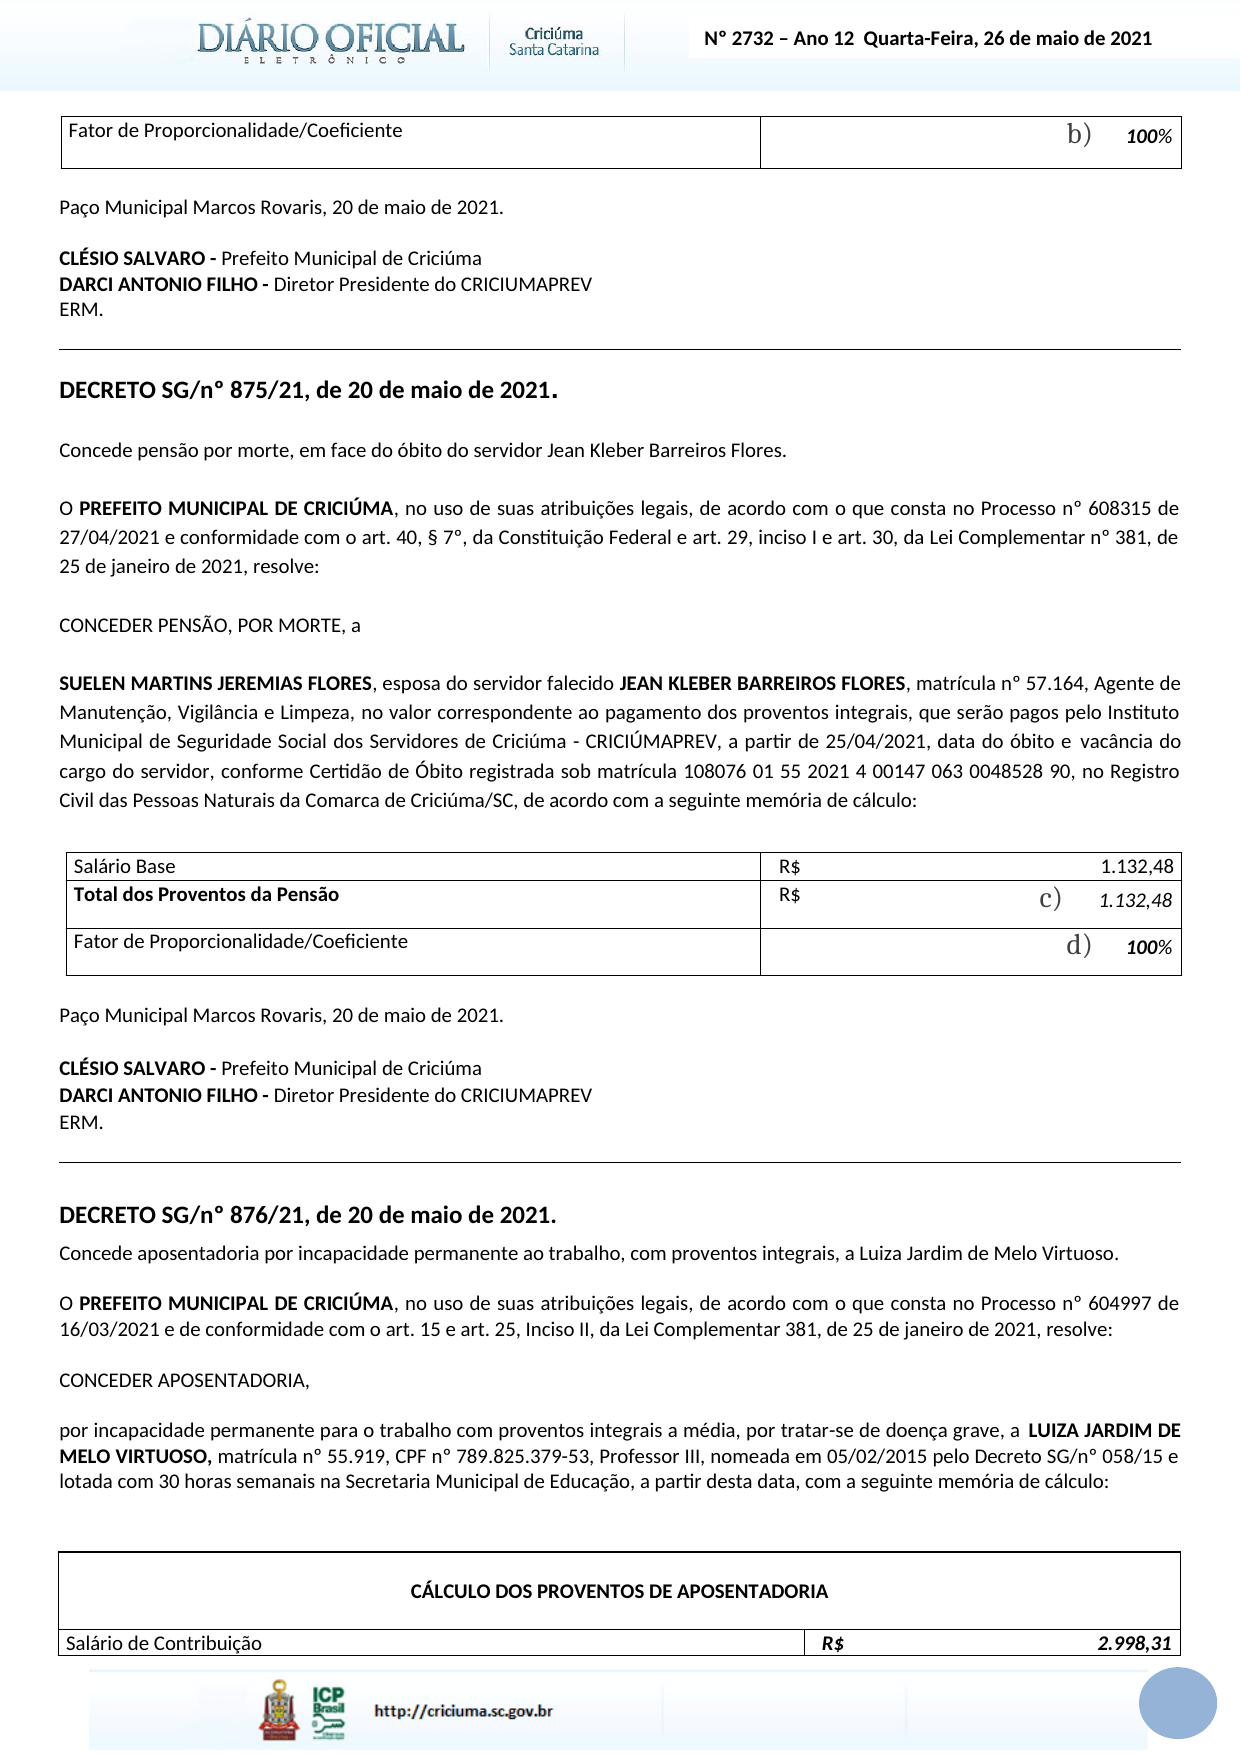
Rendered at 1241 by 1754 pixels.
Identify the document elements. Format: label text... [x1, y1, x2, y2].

text CLÉSIO SALVARO - Prefeito Municipal de Criciúma [59, 245, 1181, 271]
table_cell 100% [761, 929, 1181, 974]
text O PREFEITO MUNICIPAL DE CRICIÚMA, no uso de suas atribuições legais, de acordo com o que consta no Processo nº 608315 de 27/04/2021 e conformidade com o art. 40, § 7º, da Constituição Federal e art. 29, inciso I e art. 30, da Lei Complementar nº 381, de 25 de janeiro de 2021, resolve: [59, 492, 1181, 580]
table_cell Fator de Proporcionalidade/Coeficiente [67, 929, 760, 974]
table_cell 1.132,48 [819, 881, 1181, 927]
text ERM. [59, 296, 1181, 322]
text Concede aposentadoria por incapacidade permanente ao trabalho, com proventos integrais, a Luiza Jardim de Melo Virtuoso. [59, 1240, 1181, 1265]
table_cell 100% [761, 117, 1181, 168]
text SUELEN MARTINS JEREMIAS FLORES, esposa do servidor falecido JEAN KLEBER BARREIROS FLORES, matrícula nº 57.164, Agente de Manutenção, Vigilância e Limpeza, no valor correspondente ao pagamento dos proventos integrais, que serão pagos pelo Instituto Municipal de Seguridade Social dos Servidores de Criciúma - CRICIÚMAPREV, a partir de 25/04/2021, data do óbito e vacância do cargo do servidor, conforme Certidão de Óbito registrada sob matrícula 108076 01 55 2021 4 00147 063 0048528 90, no Registro Civil das Pessoas Naturais da Comarca de Criciúma/SC, de acordo com a seguinte memória de cálculo: [59, 667, 1181, 813]
text DECRETO SG/nº 876/21, de 20 de maio de 2021. [59, 1199, 1181, 1229]
table_cell 2.998,31 [863, 1630, 1180, 1655]
table_cell Salário de Contribuição [59, 1630, 804, 1655]
text O PREFEITO MUNICIPAL DE CRICIÚMA, no uso de suas atribuições legais, de acordo com o que consta no Processo nº 604997 de 16/03/2021 e de conformidade com o art. 15 e art. 25, Inciso II, da Lei Complementar 381, de 25 de janeiro de 2021, resolve: [59, 1291, 1181, 1341]
text CONCEDER APOSENTADORIA, [59, 1367, 1181, 1392]
table_cell [44, 116, 61, 168]
table_cell [44, 880, 66, 927]
text DARCI ANTONIO FILHO - Diretor Presidente do CRICIUMAPREV [59, 271, 1181, 296]
table_header 1.132,48 [819, 853, 1181, 880]
text Paço Municipal Marcos Rovaris, 20 de maio de 2021. [59, 194, 1181, 220]
table_cell Fator de Proporcionalidade/Coeficiente [62, 117, 760, 168]
text CLÉSIO SALVARO - Prefeito Municipal de Criciúma [59, 1056, 1181, 1081]
text DECRETO SG/nº 875/21, de 20 de maio de 2021. [59, 376, 1183, 405]
table_header [44, 852, 66, 880]
table_cell R$ [805, 1630, 863, 1655]
text Concede pensão por morte, em face do óbito do servidor Jean Kleber Barreiros Flores. [59, 434, 1181, 463]
table_header R$ [761, 853, 819, 880]
table_cell R$ [761, 881, 819, 927]
table_header Salário Base [67, 853, 760, 880]
table_cell [44, 928, 66, 974]
text DARCI ANTONIO FILHO - Diretor Presidente do CRICIUMAPREV [59, 1082, 1181, 1108]
text CONCEDER PENSÃO, POR MORTE, a [59, 609, 1181, 638]
text por incapacidade permanente para o trabalho com proventos integrais a média, por tratar-se de doença grave, a LUIZA JARDIM DE MELO VIRTUOSO, matrícula nº 55.919, CPF nº 789.825.379-53, Professor III, nomeada em 05/02/2015 pelo Decreto SG/nº 058/15 e lotada com 30 horas semanais na Secretaria Municipal de Educação, a partir desta data, com a seguinte memória de cálculo: [59, 1418, 1181, 1494]
text ERM. [59, 1109, 1181, 1134]
table_cell Total dos Proventos da Pensão [67, 881, 760, 927]
text Paço Municipal Marcos Rovaris, 20 de maio de 2021. [59, 1002, 1181, 1028]
table_header CÁLCULO DOS PROVENTOS DE APOSENTADORIA [59, 1553, 1180, 1629]
